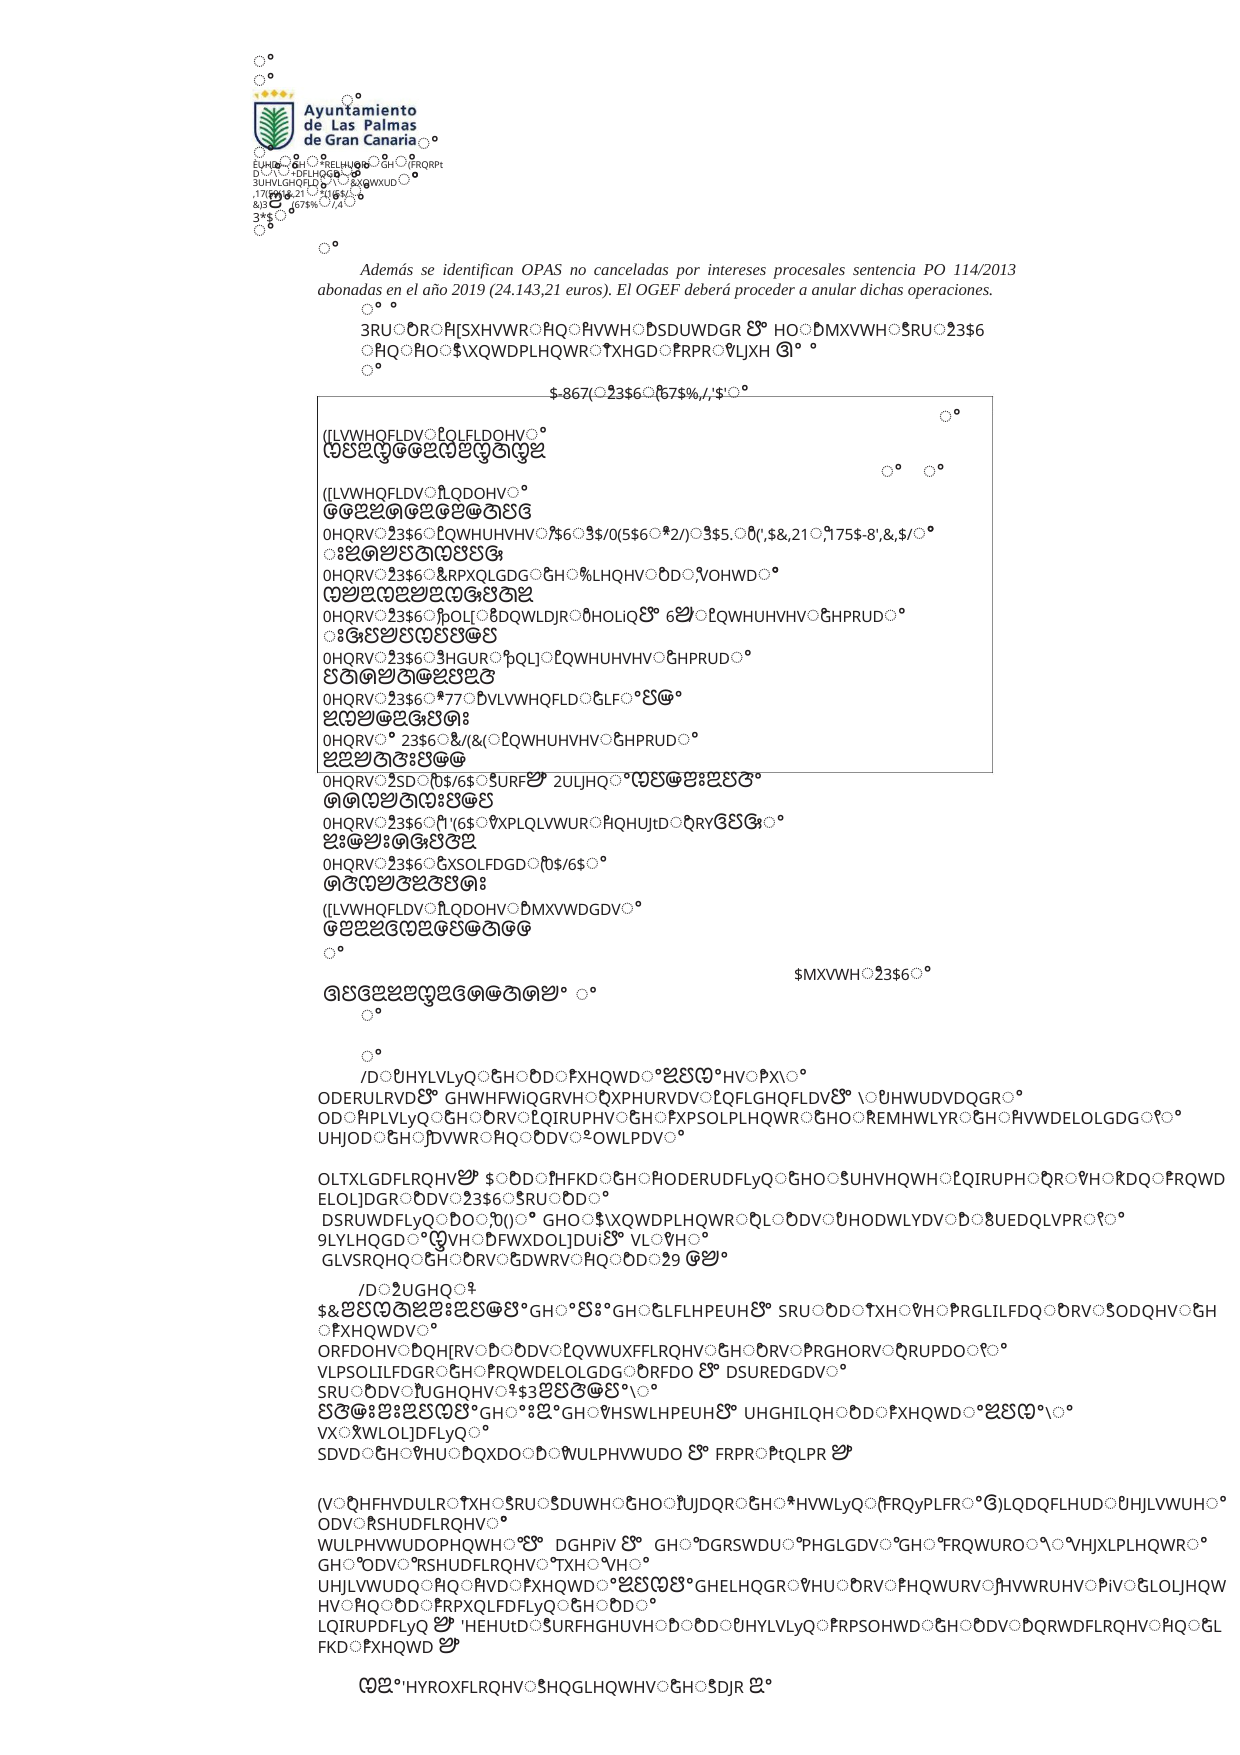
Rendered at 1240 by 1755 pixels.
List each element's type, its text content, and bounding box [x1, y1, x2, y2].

text ꢀ ꢀ [253, 54, 1229, 91]
text 3*$ꢀ ꢀ [253, 211, 1229, 241]
text ꢀ ꢀ [360, 1007, 369, 1067]
text $MXVWHꢀ23$6ꢀ ꢐꢄꢏꢃꢉꢂꢋꢃꢏꢍꢎꢇꢍꢈꢀ ꢀ [323, 964, 992, 1006]
text /DꢀUHYLVLyQꢀGHꢀODꢀFXHQWDꢀꢉꢄꢊꢀHVꢀPX\ꢀODERULRVDꢅꢀGHWHFWiQGRVHꢀQXPHURVDVꢀLQFLGHQFLDVꢅꢀ\ꢀUHWUDVDQGRꢀ ODꢀHPLVLyQꢀGHꢀORVꢀLQIRUPHVꢀGHꢀFXPSOLPLHQWRꢀGHOꢀREMHWLYRꢀGHꢀHVWDELOLGDGꢀ\ꢀUHJODꢀGHꢀJDVWRꢀHQꢀODVꢀ~OWLPDVꢀ OLTXLGDFLRQHVꢈꢀ$ꢀODꢀIHFKDꢀGHꢀHODERUDFLyQꢀGHOꢀSUHVHQWHꢀLQIRUPHꢀQRꢀVHꢀKDQꢀFRQWDELOL]DGRꢀODVꢀ23$6ꢀSRUꢀODꢀ DSRUWDFLyQꢀDOꢀ,0()ꢀꢀGHOꢀ$\XQWDPLHQWRꢀQLꢀODVꢀUHODWLYDVꢀDꢀ8UEDQLVPRꢀ\ꢀ9LYLHQGDꢀꢋVHꢀDFWXDOL]DUiꢅꢀVLꢀVHꢀ GLVSRQHQꢀGHꢀORVꢀGDWRVꢀHQꢀODꢀ29ꢌꢈꢀ [317, 1067, 1229, 1271]
text ꢀ ꢀ ([LVWHQFLDVꢀILQDOHVꢀ ꢌꢌꢃꢉꢍꢌꢃꢌꢂꢎꢇꢄꢏ 0HQRVꢀ23$6ꢀLQWHUHVHVꢀ/$6ꢀ3$/0(5$6ꢀ*2/)ꢀ3$5.ꢀ0(',$&,21ꢀ,175$-8',&,$/ꢀꢀ ꢁꢉꢍꢈꢄꢇꢊꢅꢄꢑ 0HQRVꢀ23$6ꢀ&RPXQLGDGꢀGHꢀ%LHQHVꢀODꢀ,VOHWDꢀꢀ ꢊꢈꢃꢊꢃꢈꢃꢊꢑꢅꢇꢉ 0HQRVꢀ23$6ꢀ)pOL[ꢀ6DQWLDJRꢀ0HOLiQꢅꢀ6ꢈ/ꢀLQWHUHVHVꢀGHPRUDꢀ ꢁꢑꢄꢈꢄꢊꢄꢅꢎꢄ 0HQRVꢀ23$6ꢀ3HGURꢀ'pQL]ꢀLQWHUHVHVꢀGHPRUDꢀ ꢄꢇꢍꢈꢇꢎꢉꢅꢃꢆ 0HQRVꢀ23$6ꢀ*77ꢀDVLVWHQFLDꢀGLFꢀꢄꢎꢀ ꢉꢊꢈꢎꢃꢑꢅꢍꢁ 0HQRVꢀꢀ23$6ꢀ&/(&(ꢀLQWHUHVHVꢀGHPRUDꢀ ꢉꢃꢈꢇꢆꢁꢅꢎꢎ 0HQRVꢀ2SDꢀ(0$/6$ꢀSURFꢈꢀ2ULJHQꢀꢊꢄꢎꢂꢁꢃꢄꢆꢀ ꢍꢍꢊꢈꢇꢊꢁꢅꢎꢄ 0HQRVꢀ23$6ꢀ(1'(6$ꢀVXPLQLVWURꢀHQHUJtDꢀQRYꢏꢄꢑꢀ ꢉꢁꢎꢈꢁꢍꢑꢅꢆꢃ 0HQRVꢀ23$6ꢀGXSOLFDGDꢀ(0$/6$ꢀ ꢍꢆꢊꢈꢆꢉꢆꢅꢍꢁ [323, 775, 991, 895]
text ([LVWHQFLDVꢀILQDOHVꢀDMXVWDGDVꢀ ꢌꢂꢃꢉꢏꢊꢃꢌꢄꢎꢇꢌꢌ [323, 899, 1229, 940]
text ꢀ [419, 92, 1229, 111]
text ꢀ [323, 946, 1229, 964]
text ꢀ ꢀ 3RUꢀORꢀH[SXHVWRꢀHQꢀHVWHꢀDSDUWDGRꢅꢀHOꢀDMXVWHꢀSRUꢀ23$6ꢀHQꢀHOꢀ$\XQWDPLHQWRꢀTXHGDꢀFRPRꢀVLJXHꢐꢀ ꢀ ꢀ [360, 300, 986, 381]
text ꢊꢃꢀ'HYROXFLRQHVꢀSHQGLHQWHVꢀGHꢀSDJRꢃꢀ [358, 1677, 1229, 1697]
text ,17(59(1&,21ꢀ*(1(5$/ꢀ &)3ꢂꢀ(67$%ꢀ/,4ꢀ [253, 189, 1229, 211]
text /Dꢀ2UGHQꢀ+$&ꢂꢄꢊꢇꢉꢂꢁꢃꢄꢎꢅꢀGHꢀꢄꢁꢀGHꢀGLFLHPEUHꢅꢀSRUꢀODꢀTXHꢀVHꢀPRGLILFDQꢀORVꢀSODQHVꢀGHꢀFXHQWDVꢀ ORFDOHVꢀDQH[RVꢀDꢀODVꢀLQVWUXFFLRQHVꢀGHꢀORVꢀPRGHORVꢀQRUPDOꢀ\ꢀVLPSOLILFDGRꢀGHꢀFRQWDELOLGDGꢀORFDOꢅꢀDSUREDGDVꢀ SRUꢀODVꢀÏUGHQHVꢀ+$3ꢂꢄꢆꢎꢄꢀ\ꢀꢄꢆꢎꢁꢂꢁꢃꢄꢊꢅꢀGHꢀꢁꢃꢀGHꢀVHSWLHPEUHꢅꢀUHGHILQHꢀODꢀFXHQWDꢀꢉꢄꢊꢀ\ꢀVXꢀXWLOL]DFLyQꢀ SDVDꢀGHꢀVHUꢀDQXDOꢀDꢀWULPHVWUDOꢅꢀFRPRꢀPtQLPRꢈꢀ [317, 1280, 1229, 1464]
text (VꢀQHFHVDULRꢀTXHꢀSRUꢀSDUWHꢀGHOꢀÏUJDQRꢀGHꢀ*HVWLyQꢀ(FRQyPLFRꢀꢏ)LQDQFLHUDꢀUHJLVWUHꢀODVꢀRSHUDFLRQHVꢀꢀ WULPHVWUDOPHQWHꢀ ꢅꢀ DGHPiVꢅꢀ GHꢀ DGRSWDUꢀ PHGLGDVꢀ GHꢀ FRQWUROꢀ \ꢀ VHJXLPLHQWRꢀ GHꢀ ODVꢀ RSHUDFLRQHVꢀ TXHꢀ VHꢀ UHJLVWUDQꢀHQꢀHVDꢀFXHQWDꢀꢉꢄꢊꢅꢀGHELHQGRꢀVHUꢀORVꢀFHQWURVꢀJHVWRUHVꢀPiVꢀGLOLJHQWHVꢀHQꢀODꢀFRPXQLFDFLyQꢀGHꢀODꢀ LQIRUPDFLyQꢈꢀ'HEHUtDꢀSURFHGHUVHꢀDꢀODꢀUHYLVLyQꢀFRPSOHWDꢀGHꢀODVꢀDQRWDFLRQHVꢀHQꢀGLFKDꢀFXHQWDꢈꢀ [317, 1474, 1229, 1657]
text Además se identifican OPAS no canceladas por intereses procesales sentencia PO 114/2013 abonadas en el año 2019 (24.143,21 euros). El OGEF deberá proceder a anular dichas operaciones. [317, 259, 1021, 300]
text ꢀ ꢀ ÈUHDꢀGHꢀ*RELHUQRꢀGHꢀ(FRQRPtDꢀ\ꢀ+DFLHQGDꢁꢀ 3UHVLGHQFLDꢀ\ꢀ&XOWXUDꢀꢀ [253, 143, 448, 189]
text ꢀ [317, 241, 1229, 259]
text $-867(ꢀ23$6ꢀ(67$%,/,'$'ꢀ [549, 384, 1229, 403]
